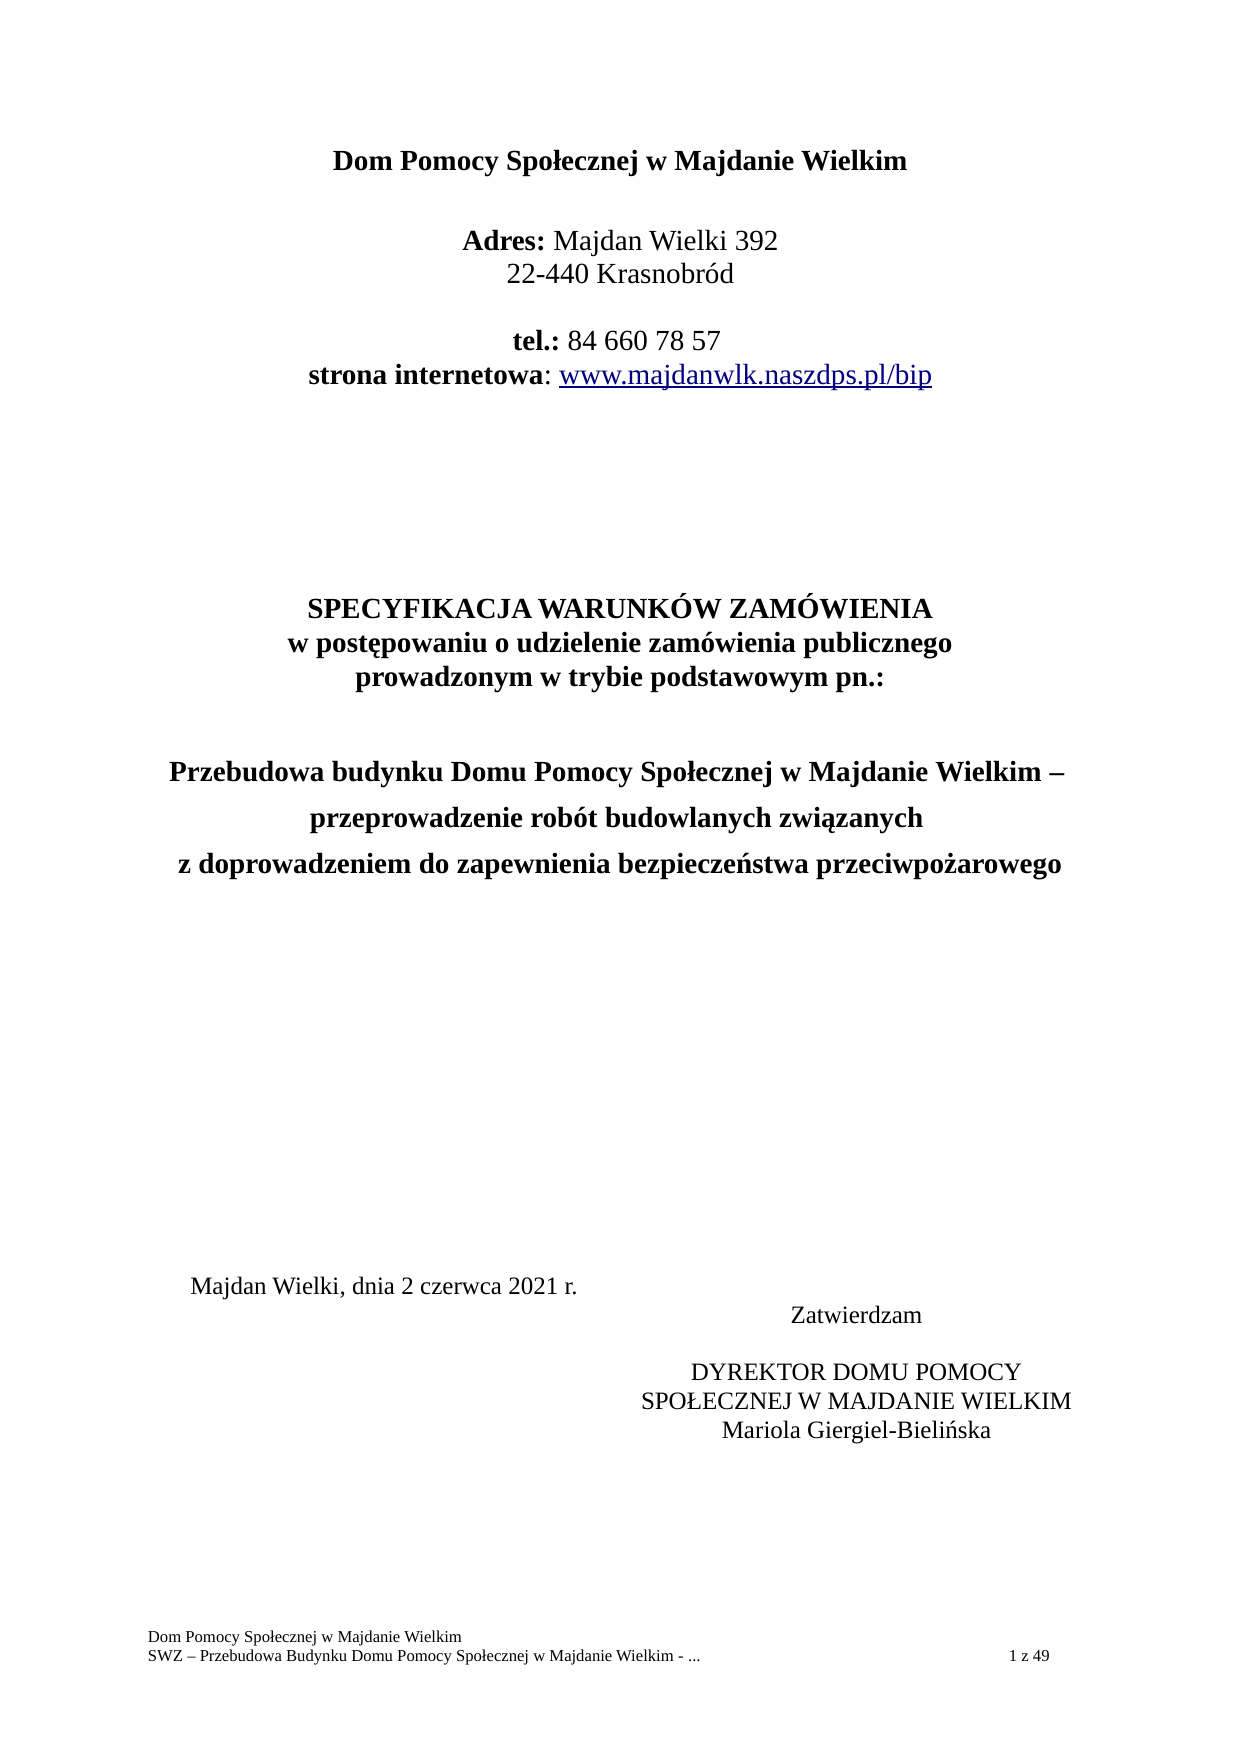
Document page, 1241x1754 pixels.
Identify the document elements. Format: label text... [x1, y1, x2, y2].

text 22-440 Krasnobród [148, 256, 1093, 290]
subtitle Dom Pomocy Społecznej w Majdanie Wielkim [148, 143, 1093, 177]
text przeprowadzenie robót budowlanych związanych [148, 801, 1093, 834]
text tel.: 84 660 78 57 [148, 323, 1093, 357]
text Przebudowa budynku Domu Pomocy Społecznej w Majdanie Wielkim – [148, 754, 1093, 788]
text Adres: Majdan Wielki 392 [148, 223, 1093, 256]
text w postępowaniu o udzielenie zamówienia publicznego [148, 625, 1093, 659]
table_header Majdan Wielki, dnia 2 czerwca 2021 r. [148, 1271, 620, 1444]
text SPECYFIKACJA WARUNKÓW ZAMÓWIENIA [148, 592, 1093, 625]
text z doprowadzeniem do zapewnienia bezpieczeństwa przeciwpożarowego [148, 847, 1093, 880]
text strona internetowa: www.majdanwlk.naszdps.pl/bip [148, 357, 1093, 390]
text prowadzonym w trybie podstawowym pn.: [148, 659, 1093, 692]
table_header Zatwierdzam DYREKTOR DOMU POMOCY SPOŁECZNEJ W MAJDANIE WIELKIM Mariola Giergiel-Bielińska [620, 1271, 1093, 1444]
